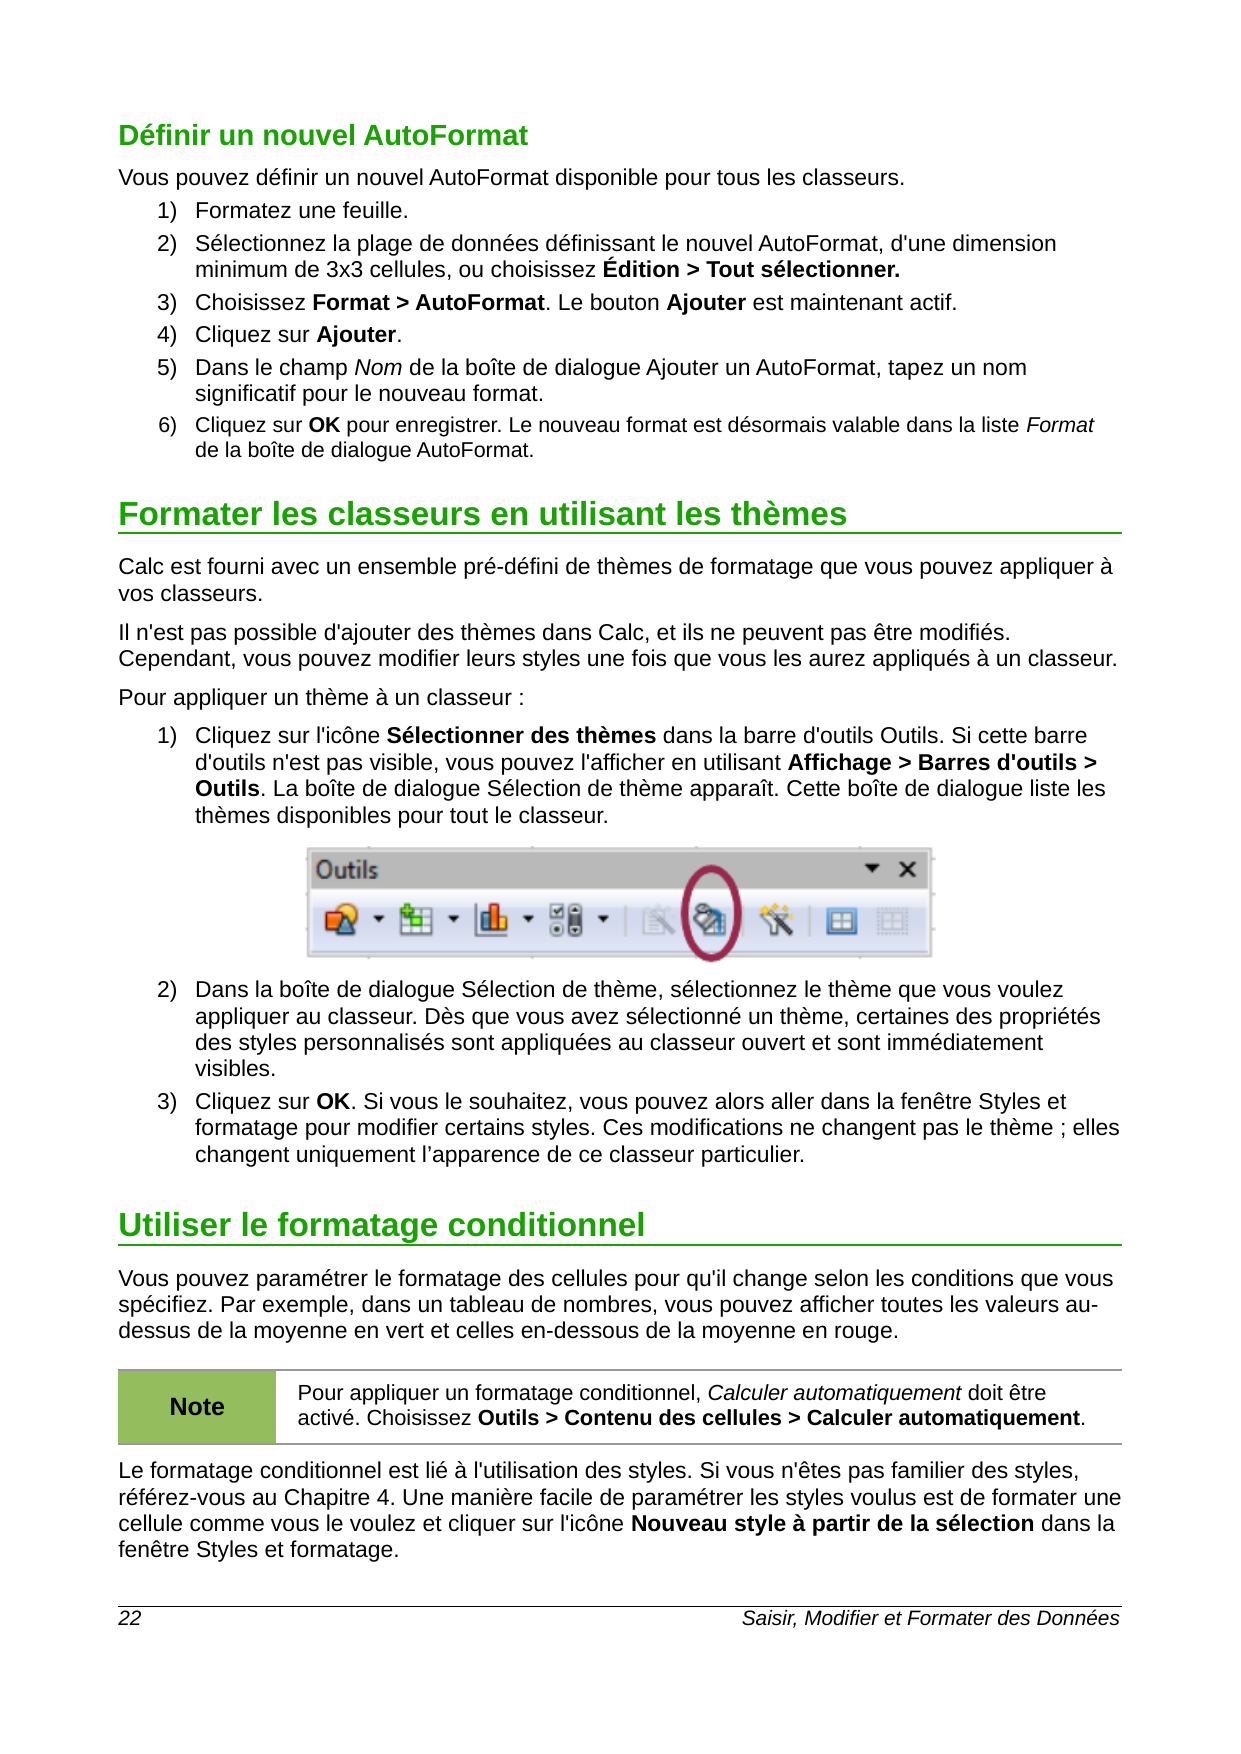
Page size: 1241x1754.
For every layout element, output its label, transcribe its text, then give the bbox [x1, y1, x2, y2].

text Calc est fourni avec un ensemble pré-défini de thèmes de formatage que vous pouvez appliquer à vos classeurs. [118, 553, 1122, 606]
list Cliquez sur l'icône Sélectionner des thèmes dans la barre d'outils Outils. Si cette barre d'outils n'est pas visible, vous pouvez l'afficher en utilisant Affichage > Barres d'outils > Outils. La boîte de dialogue Sélection de thème apparaît. Cette boîte de dialogue liste les thèmes disponibles pour tout le classeur. [177, 722, 1122, 828]
subtitle Définir un nouvel AutoFormat [118, 118, 1122, 152]
text Le formatage conditionnel est lié à l'utilisation des styles. Si vous n'êtes pas familier des styles, référez-vous au Chapitre 4. Une manière facile de paramétrer les styles voulus est de formater une cellule comme vous le voulez et cliquer sur l'icône Nouveau style à partir de la sélection dans la fenêtre Styles et formatage. [118, 1457, 1122, 1563]
list Dans la boîte de dialogue Sélection de thème, sélectionnez le thème que vous voulez appliquer au classeur. Dès que vous avez sélectionné un thème, certaines des propriétés des styles personnalisés sont appliquées au classeur ouvert et sont immédiatement visibles. [177, 976, 1122, 1082]
table_header Pour appliquer un formatage conditionnel, Calculer automatiquement doit être activé. Choisissez Outils > Contenu des cellules > Calculer automatiquement. [276, 1371, 1122, 1443]
text Pour appliquer un thème à un classeur : [118, 684, 1122, 710]
list Vous pouvez définir un nouvel AutoFormat disponible pour tous les classeurs. [118, 164, 1122, 190]
list Cliquez sur OK. Si vous le souhaitez, vous pouvez alors aller dans la fenêtre Styles et formatage pour modifier certains styles. Ces modifications ne changent pas le thème ; elles changent uniquement l’apparence de ce classeur particulier. [177, 1088, 1122, 1167]
subtitle Utiliser le formatage conditionnel [118, 1205, 1122, 1244]
list Cliquez sur Ajouter. [177, 321, 1122, 347]
list Dans le champ Nom de la boîte de dialogue Ajouter un AutoFormat, tapez un nom significatif pour le nouveau format. [177, 354, 1122, 406]
list Cliquez sur OK pour enregistrer. Le nouveau format est désormais valable dans la liste Format de la boîte de dialogue AutoFormat. [177, 413, 1122, 462]
subtitle Formater les classeurs en utilisant les thèmes [118, 494, 1122, 532]
picture [304, 846, 936, 964]
list Formatez une feuille. [177, 197, 1122, 223]
list Choisissez Format > AutoFormat. Le bouton Ajouter est maintenant actif. [177, 288, 1122, 315]
table_header Note [118, 1371, 276, 1443]
text Vous pouvez paramétrer le formatage des cellules pour qu'il change selon les conditions que vous spécifiez. Par exemple, dans un tableau de nombres, vous pouvez afficher toutes les valeurs au-dessus de la moyenne en vert et celles en-dessous de la moyenne en rouge. [118, 1264, 1122, 1344]
list Sélectionnez la plage de données définissant le nouvel AutoFormat, d'une dimension minimum de 3x3 cellules, ou choisissez Édition > Tout sélectionner. [177, 229, 1122, 282]
text Il n'est pas possible d'ajouter des thèmes dans Calc, et ils ne peuvent pas être modifiés. Cependant, vous pouvez modifier leurs styles une fois que vous les aurez appliqués à un classeur. [118, 618, 1122, 671]
